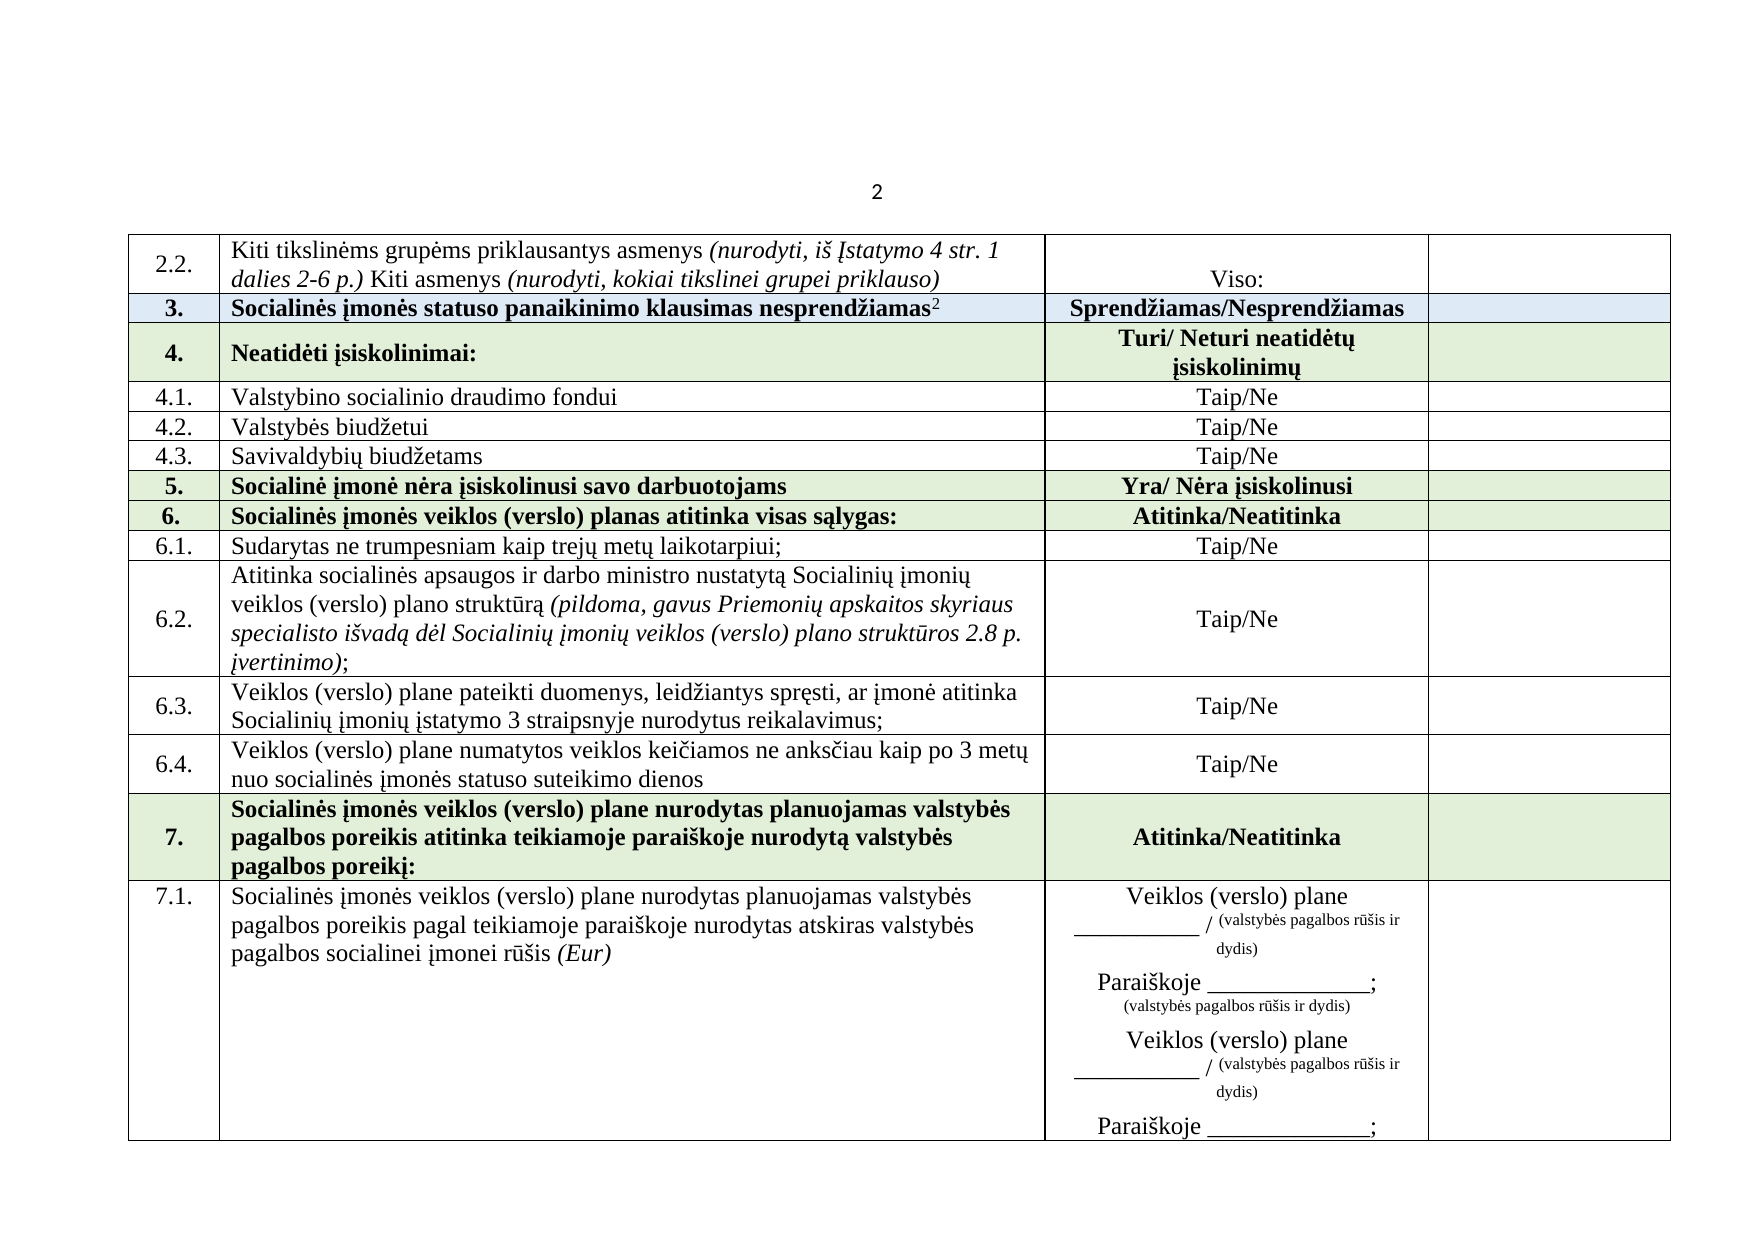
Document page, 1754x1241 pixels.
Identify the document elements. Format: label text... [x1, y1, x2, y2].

table_cell [1429, 382, 1670, 411]
table_cell Atitinka/Neatitinka [1046, 794, 1428, 880]
table_cell Socialinės įmonės veiklos (verslo) plane nurodytas planuojamas valstybės pagalbos poreikis pagal teikiamoje paraiškoje nurodytas atskiras valstybės pagalbos socialinei įmonei rūšis (Eur) [220, 881, 1044, 1140]
table_cell [1429, 561, 1670, 676]
table_cell [1429, 294, 1670, 322]
table_cell Valstybės biudžetui [220, 412, 1044, 440]
table_cell [1429, 471, 1670, 500]
table_cell Socialinės įmonės veiklos (verslo) planas atitinka visas sąlygas: [220, 501, 1044, 530]
table_cell [1429, 677, 1670, 734]
table_cell [1429, 501, 1670, 530]
table_cell Socialinės įmonės veiklos (verslo) plane nurodytas planuojamas valstybės pagalbos poreikis atitinka teikiamoje paraiškoje nurodytą valstybės pagalbos poreikį: [220, 794, 1044, 880]
table_cell Veiklos (verslo) plane pateikti duomenys, leidžiantys spręsti, ar įmonė atitinka Socialinių įmonių įstatymo 3 straipsnyje nurodytus reikalavimus; [220, 677, 1044, 734]
table_cell Veiklos (verslo) plane __________ / (valstybės pagalbos rūšis ir dydis) Paraiškoje _____________; (valstybės pagalbos rūšis ir dydis) Veiklos (verslo) plane __________ / (valstybės pagalbos rūšis ir dydis) Paraiškoje _____________; [1046, 881, 1428, 1140]
table_cell Sprendžiamas/Nesprendžiamas [1046, 294, 1428, 322]
table_cell Yra/ Nėra įsiskolinusi [1046, 471, 1428, 500]
table_cell [1429, 441, 1670, 470]
table_cell Kiti tikslinėms grupėms priklausantys asmenys (nurodyti, iš Įstatymo 4 str. 1 dalies 2-6 p.) Kiti asmenys (nurodyti, kokiai tikslinei grupei priklauso) [220, 235, 1044, 292]
table_cell Taip/Ne [1046, 382, 1428, 411]
table_cell Taip/Ne [1046, 735, 1428, 793]
table_cell Atitinka socialinės apsaugos ir darbo ministro nustatytą Socialinių įmonių veiklos (verslo) plano struktūrą (pildoma, gavus Priemonių apskaitos skyriaus specialisto išvadą dėl Socialinių įmonių veiklos (verslo) plano struktūros 2.8 p. įvertinimo); [220, 561, 1044, 676]
table_cell Taip/Ne [1046, 677, 1428, 734]
table_cell Neatidėti įsiskolinimai: [220, 323, 1044, 381]
table_cell 3. [129, 294, 219, 322]
table_cell Sudarytas ne trumpesniam kaip trejų metų laikotarpiui; [220, 531, 1044, 559]
table_cell 7. [129, 794, 219, 880]
table_cell Socialinė įmonė nėra įsiskolinusi savo darbuotojams [220, 471, 1044, 500]
table_cell Taip/Ne [1046, 441, 1428, 470]
table_cell [1429, 881, 1670, 1140]
table_cell [1429, 412, 1670, 440]
table_cell 2.2. [129, 235, 219, 292]
table_cell Turi/ Neturi neatidėtų įsiskolinimų [1046, 323, 1428, 381]
table_cell 4. [129, 323, 219, 381]
table_cell Savivaldybių biudžetams [220, 441, 1044, 470]
table_cell Atitinka/Neatitinka [1046, 501, 1428, 530]
table_cell 4.2. [129, 412, 219, 440]
table_cell Viso: [1046, 235, 1428, 292]
table_cell Taip/Ne [1046, 561, 1428, 676]
table_cell [1429, 323, 1670, 381]
table_cell 7.1. [129, 881, 219, 1140]
table_cell 6.2. [129, 561, 219, 676]
table_cell 6.1. [129, 531, 219, 559]
table_cell [1429, 735, 1670, 793]
table_cell 6.4. [129, 735, 219, 793]
table_cell 4.3. [129, 441, 219, 470]
table_cell Socialinės įmonės statuso panaikinimo klausimas nesprendžiamas2 [220, 294, 1044, 322]
table_cell 4.1. [129, 382, 219, 411]
table_cell [1429, 235, 1670, 292]
table_cell Veiklos (verslo) plane numatytos veiklos keičiamos ne anksčiau kaip po 3 metų nuo socialinės įmonės statuso suteikimo dienos [220, 735, 1044, 793]
table_cell [1429, 794, 1670, 880]
table_cell [1429, 531, 1670, 559]
table_cell Taip/Ne [1046, 412, 1428, 440]
table_cell Valstybino socialinio draudimo fondui [220, 382, 1044, 411]
table_cell 6. [129, 501, 219, 530]
table_cell Taip/Ne [1046, 531, 1428, 559]
table_cell 5. [129, 471, 219, 500]
table_cell 6.3. [129, 677, 219, 734]
